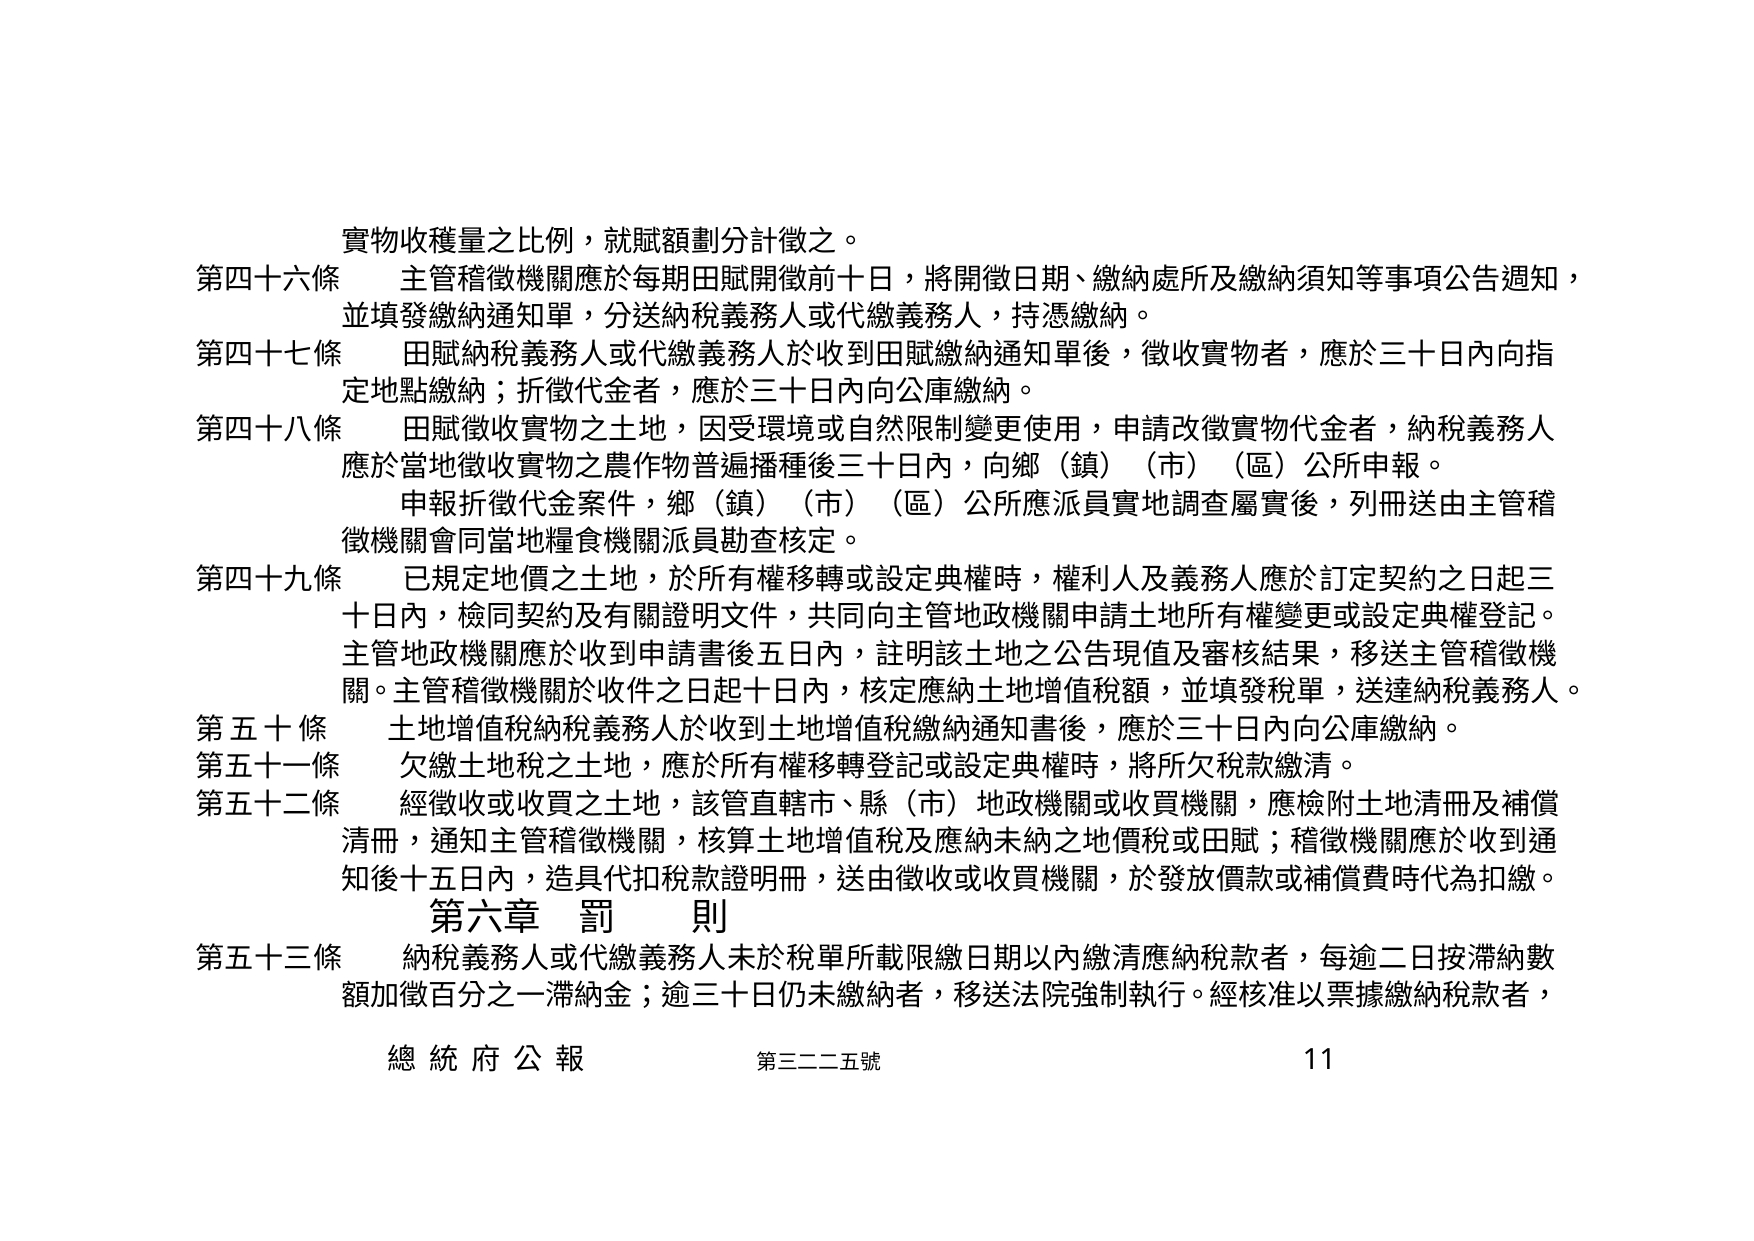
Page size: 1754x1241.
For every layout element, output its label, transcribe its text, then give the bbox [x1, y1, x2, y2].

text 第五十三條 納稅義務人或代繳義務人未於稅單所載限繳日期以內繳清應納稅款者，每逾二日按滯納數額加徵百分之一滯納金；逾三十日仍未繳納者，移送法院強制執行。經核准以票據繳納稅款者， [195, 938, 1559, 1013]
text 實物收穫量之比例，就賦額劃分計徵之。 [195, 222, 1559, 259]
text 第六章 罰 則 [428, 897, 1559, 938]
text 第四十六條 主管稽徵機關應於每期田賦開徵前十日，將開徵日期、繳納處所及繳納須知等事項公告週知，並填發繳納通知單，分送納稅義務人或代繳義務人，持憑繳納。 [195, 259, 1559, 334]
text 申報折徵代金案件，鄉（鎮）（市）（區）公所應派員實地調查屬實後，列冊送由主管稽徵機關會同當地糧食機關派員勘查核定。 [341, 484, 1559, 559]
text 第四十九條 已規定地價之土地，於所有權移轉或設定典權時，權利人及義務人應於訂定契約之日起三十日內，檢同契約及有關證明文件，共同向主管地政機關申請土地所有權變更或設定典權登記。主管地政機關應於收到申請書後五日內，註明該土地之公告現值及審核結果，移送主管稽徵機關。主管稽徵機關於收件之日起十日內，核定應納土地增值稅額，並填發稅單，送達納稅義務人。 [195, 559, 1559, 709]
text 第四十八條 田賦徵收實物之土地，因受環境或自然限制變更使用，申請改徵實物代金者，納稅義務人應於當地徵收實物之農作物普遍播種後三十日內，向鄉（鎮）（市）（區）公所申報。 [195, 409, 1559, 484]
text 第四十七條 田賦納稅義務人或代繳義務人於收到田賦繳納通知單後，徵收實物者，應於三十日內向指定地點繳納；折徵代金者，應於三十日內向公庫繳納。 [195, 334, 1559, 409]
text 第五十一條 欠繳土地稅之土地，應於所有權移轉登記或設定典權時，將所欠稅款繳清。 [195, 747, 1559, 784]
text 第五十條 土地增值稅納稅義務人於收到土地增值稅繳納通知書後，應於三十日內向公庫繳納。 [195, 709, 1559, 747]
text 第五十二條 經徵收或收買之土地，該管直轄市、縣（市）地政機關或收買機關，應檢附土地清冊及補償清冊，通知主管稽徵機關，核算土地增值稅及應納未納之地價稅或田賦；稽徵機關應於收到通知後十五日內，造具代扣稅款證明冊，送由徵收或收買機關，於發放價款或補償費時代為扣繳。 [195, 784, 1559, 897]
